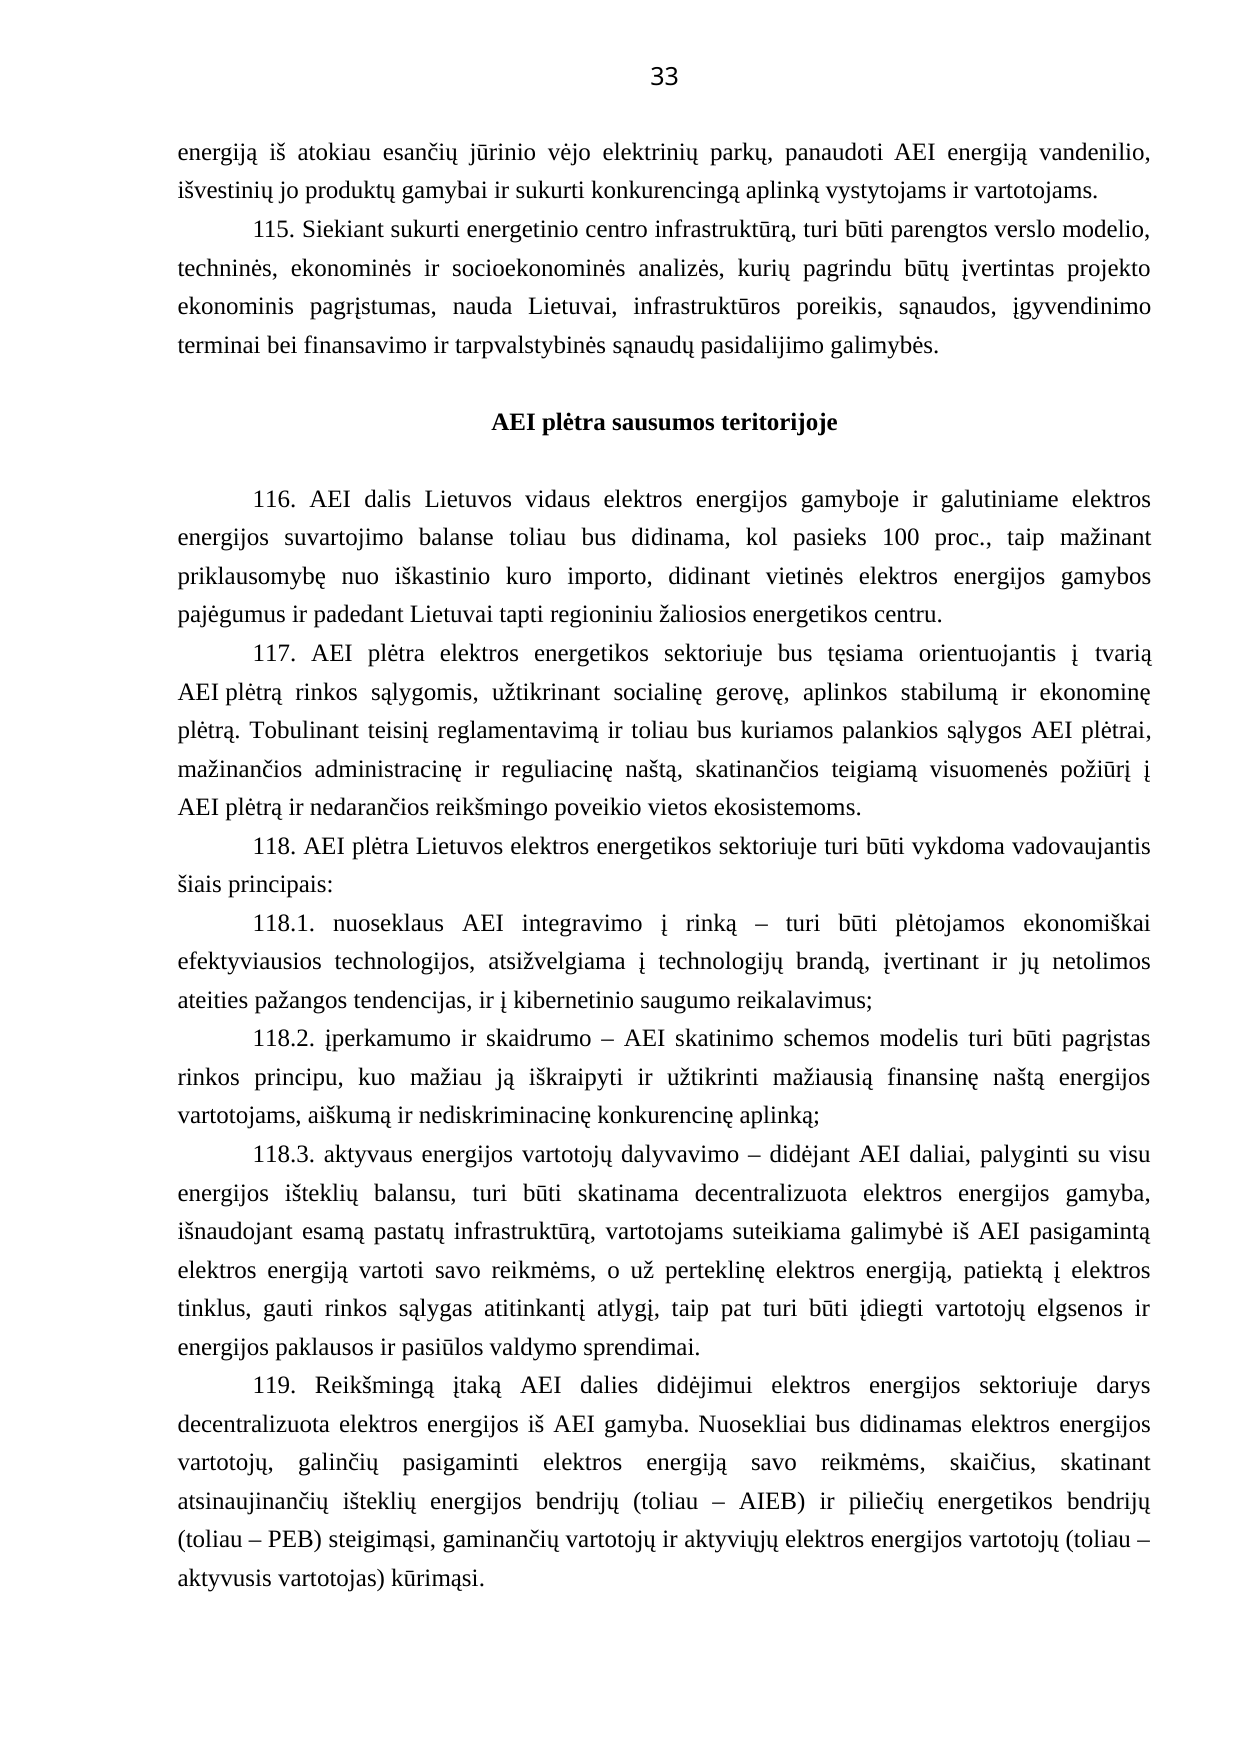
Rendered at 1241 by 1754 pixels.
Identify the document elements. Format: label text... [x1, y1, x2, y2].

text 118.1. nuoseklaus AEI integravimo į rinką – turi būti plėtojamos ekonomiškai efektyviausios technologijos, atsižvelgiama į technologijų brandą, įvertinant ir jų netolimos ateities pažangos tendencijas, ir į kibernetinio saugumo reikalavimus; [177, 898, 1152, 1014]
text 116. AEI dalis Lietuvos vidaus elektros energijos gamyboje ir galutiniame elektros energijos suvartojimo balanse toliau bus didinama, kol pasieks 100 proc., taip mažinant priklausomybę nuo iškastinio kuro importo, didinant vietinės elektros energijos gamybos pajėgumus ir padedant Lietuvai tapti regioniniu žaliosios energetikos centru. [177, 474, 1152, 628]
text 119. Reikšmingą įtaką AEI dalies didėjimui elektros energijos sektoriuje darys decentralizuota elektros energijos iš AEI gamyba. Nuosekliai bus didinamas elektros energijos vartotojų, galinčių pasigaminti elektros energiją savo reikmėms, skaičius, skatinant atsinaujinančių išteklių energijos bendrijų (toliau – AIEB) ir piliečių energetikos bendrijų (toliau – PEB) steigimąsi, gaminančių vartotojų ir aktyviųjų elektros energijos vartotojų (toliau – aktyvusis vartotojas) kūrimąsi. [177, 1361, 1152, 1592]
text 118.2. įperkamumo ir skaidrumo – AEI skatinimo schemos modelis turi būti pagrįstas rinkos principu, kuo mažiau ją iškraipyti ir užtikrinti mažiausią finansinę naštą energijos vartotojams, aiškumą ir nediskriminacinę konkurencinę aplinką; [177, 1014, 1152, 1129]
text 117. AEI plėtra elektros energetikos sektoriuje bus tęsiama orientuojantis į tvarią AEI plėtrą rinkos sąlygomis, užtikrinant socialinę gerovę, aplinkos stabilumą ir ekonominę plėtrą. Tobulinant teisinį reglamentavimą ir toliau bus kuriamos palankios sąlygos AEI plėtrai, mažinančios administracinę ir reguliacinę naštą, skatinančios teigiamą visuomenės požiūrį į AEI plėtrą ir nedarančios reikšmingo poveikio vietos ekosistemoms. [177, 628, 1152, 821]
text energiją iš atokiau esančių jūrinio vėjo elektrinių parkų, panaudoti AEI energiją vandenilio, išvestinių jo produktų gamybai ir sukurti konkurencingą aplinką vystytojams ir vartotojams. [177, 127, 1152, 204]
text AEI plėtra sausumos teritorijoje [177, 397, 1152, 436]
text 118.3. aktyvaus energijos vartotojų dalyvavimo – didėjant AEI daliai, palyginti su visu energijos išteklių balansu, turi būti skatinama decentralizuota elektros energijos gamyba, išnaudojant esamą pastatų infrastruktūrą, vartotojams suteikiama galimybė iš AEI pasigamintą elektros energiją vartoti savo reikmėms, o už perteklinę elektros energiją, patiektą į elektros tinklus, gauti rinkos sąlygas atitinkantį atlygį, taip pat turi būti įdiegti vartotojų elgsenos ir energijos paklausos ir pasiūlos valdymo sprendimai. [177, 1129, 1152, 1361]
text 115. Siekiant sukurti energetinio centro infrastruktūrą, turi būti parengtos verslo modelio, techninės, ekonominės ir socioekonominės analizės, kurių pagrindu būtų įvertintas projekto ekonominis pagrįstumas, nauda Lietuvai, infrastruktūros poreikis, sąnaudos, įgyvendinimo terminai bei finansavimo ir tarpvalstybinės sąnaudų pasidalijimo galimybės. [177, 204, 1152, 358]
text 118. AEI plėtra Lietuvos elektros energetikos sektoriuje turi būti vykdoma vadovaujantis šiais principais: [177, 821, 1152, 898]
